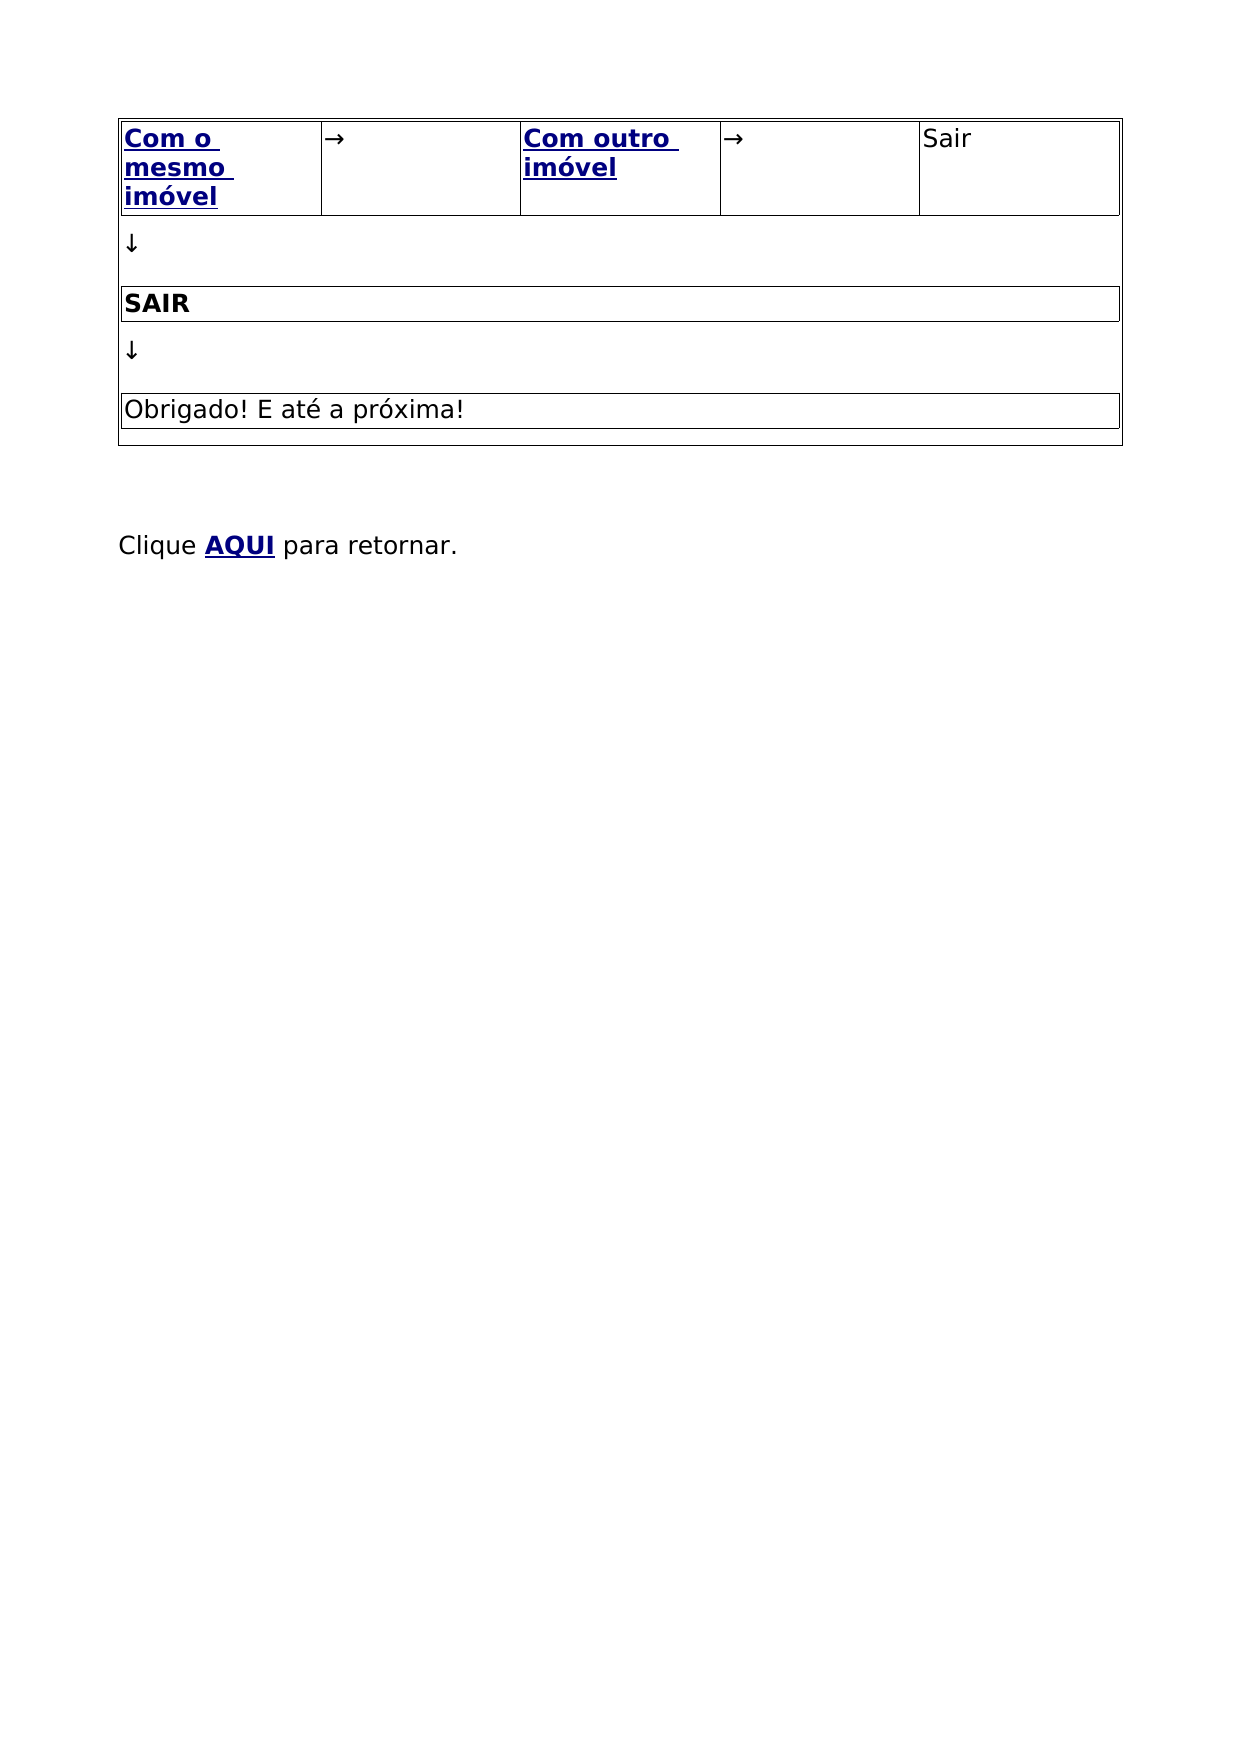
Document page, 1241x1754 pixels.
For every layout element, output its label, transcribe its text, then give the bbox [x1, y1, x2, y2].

table_header → [721, 122, 919, 214]
table_header Obrigado! E até a próxima! [122, 394, 1119, 427]
text Clique AQUI para retornar. [118, 531, 1122, 589]
table_header Com o mesmo imóvel [122, 122, 321, 214]
table_header → [322, 122, 520, 214]
table_header Com outro imóvel [521, 122, 720, 214]
table_header Sair [920, 122, 1119, 214]
table_header SAIR [122, 287, 1119, 321]
table_header ↓ ↓ [119, 119, 1122, 445]
